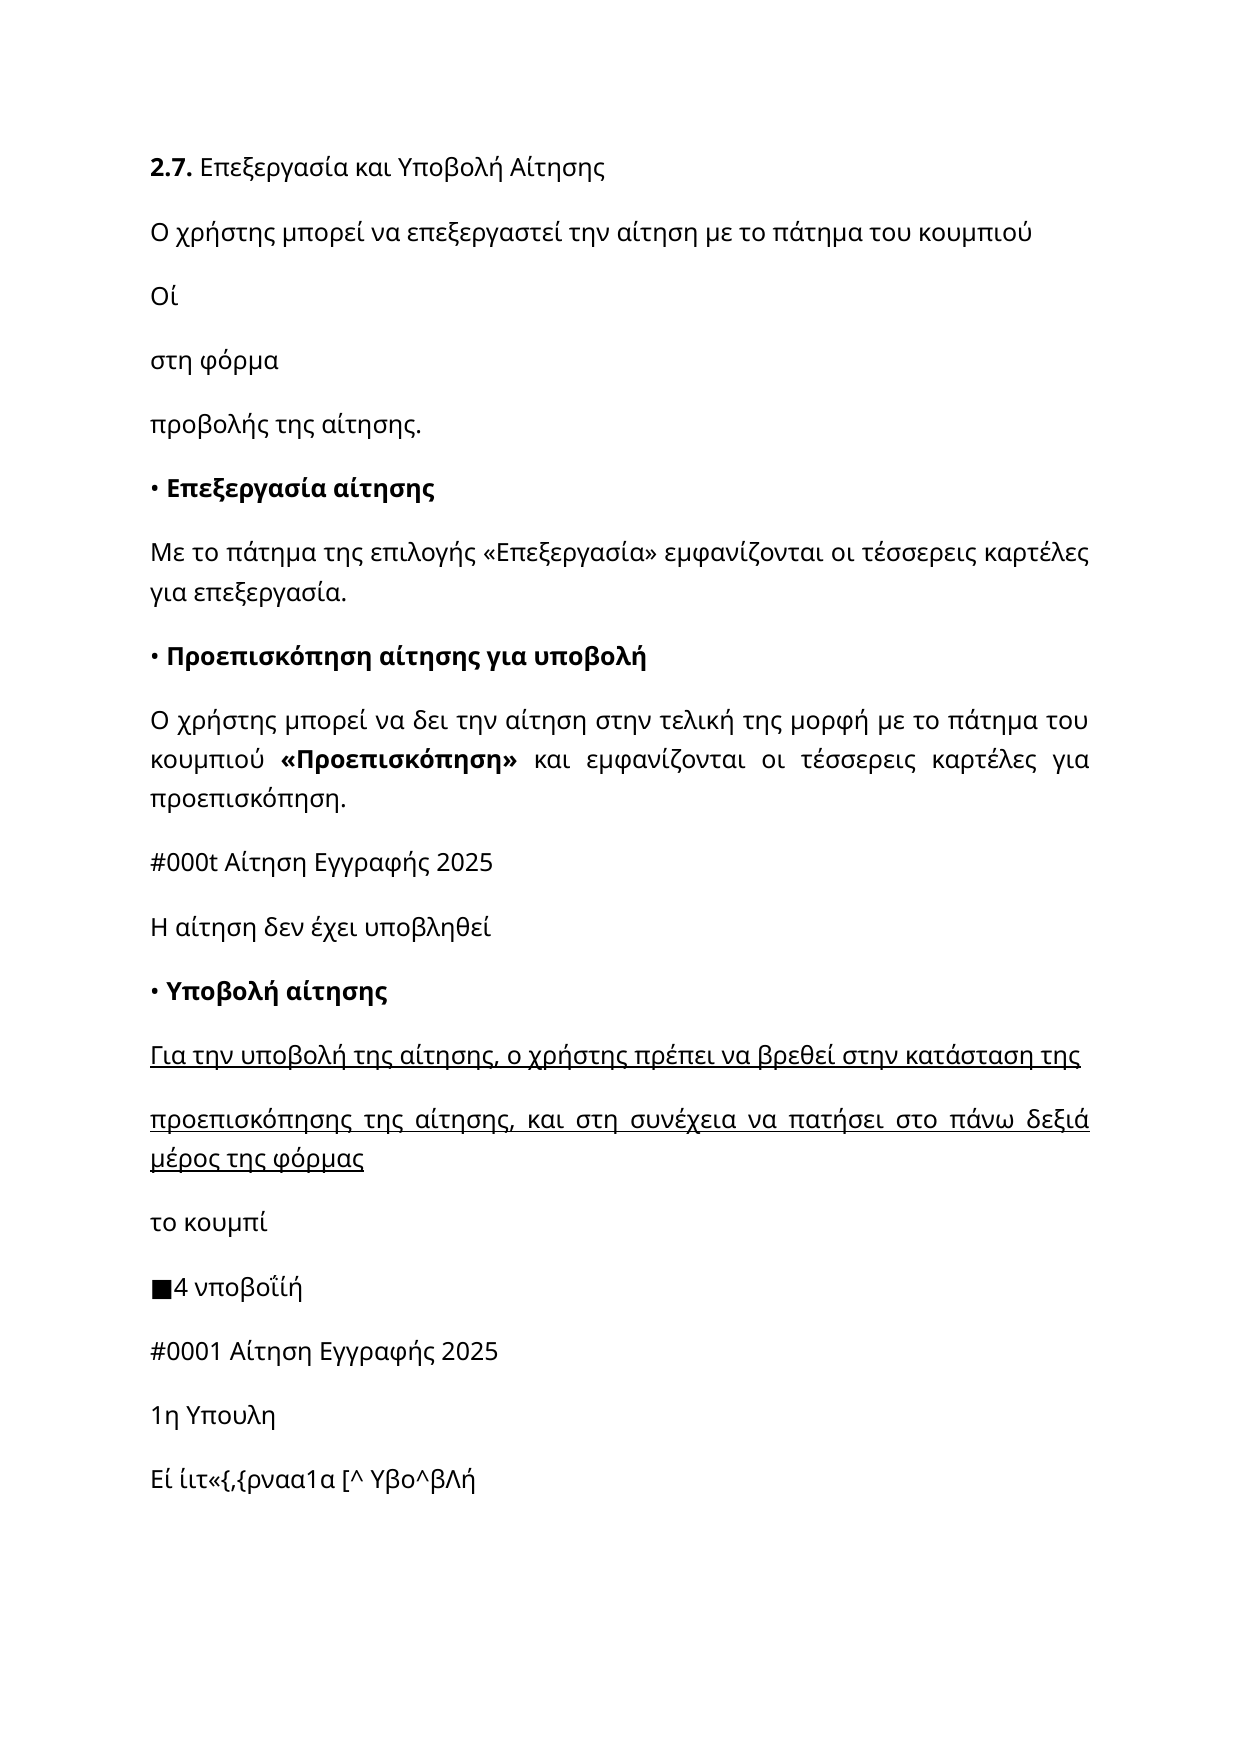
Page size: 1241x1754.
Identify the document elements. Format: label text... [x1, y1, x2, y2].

text 1η Υπουλη [150, 1397, 1090, 1432]
text Για την υποβολή της αίτησης, ο χρήστης πρέπει να βρεθεί στην κατάσταση της [150, 1037, 1090, 1072]
text Ο χρήστης μπορεί να δει την αίτηση στην τελική της μορφή με το πάτημα του κουμπιού «Προεπισκόπηση» και εμφανίζονται οι τέσσερεις καρτέλες για προεπισκόπηση. [150, 702, 1090, 815]
text Η αίτηση δεν έχει υποβληθεί [150, 909, 1090, 943]
text Εί ίιτ«{,{ρναα1α [^ Υβο^βΛή [150, 1462, 1090, 1496]
text • Υποβολή αίτησης [150, 973, 1090, 1007]
text στη φόρμα [150, 342, 1090, 377]
text #000t Αίτηση Εγγραφής 2025 [150, 845, 1090, 879]
text #0001 Αίτηση Εγγραφής 2025 [150, 1333, 1090, 1367]
text Οί [150, 278, 1090, 312]
text μέρος της φόρμας [150, 1132, 1090, 1175]
text Ο χρήστης μπορεί να επεξεργαστεί την αίτηση με το πάτημα του κουμπιού [150, 214, 1090, 248]
text • Επεξεργασία αίτησης [150, 471, 1090, 505]
text το κουμπί [150, 1205, 1090, 1239]
text • Προεπισκόπηση αίτησης για υποβολή [150, 638, 1090, 672]
text 2.7. Επεξεργασία και Υποβολή Αίτησης [150, 150, 1090, 184]
text προβολής της αίτησης. [150, 407, 1090, 441]
text Με το πάτημα της επιλογής «Επεξεργασία» εμφανίζονται οι τέσσερεις καρτέλες για επεξεργασία. [150, 535, 1090, 608]
text ■4 νποβοΐίή [150, 1269, 1090, 1303]
text προεπισκόπησης της αίτησης, και στη συνέχεια να πατήσει στο πάνω δεξιά [150, 1102, 1090, 1131]
